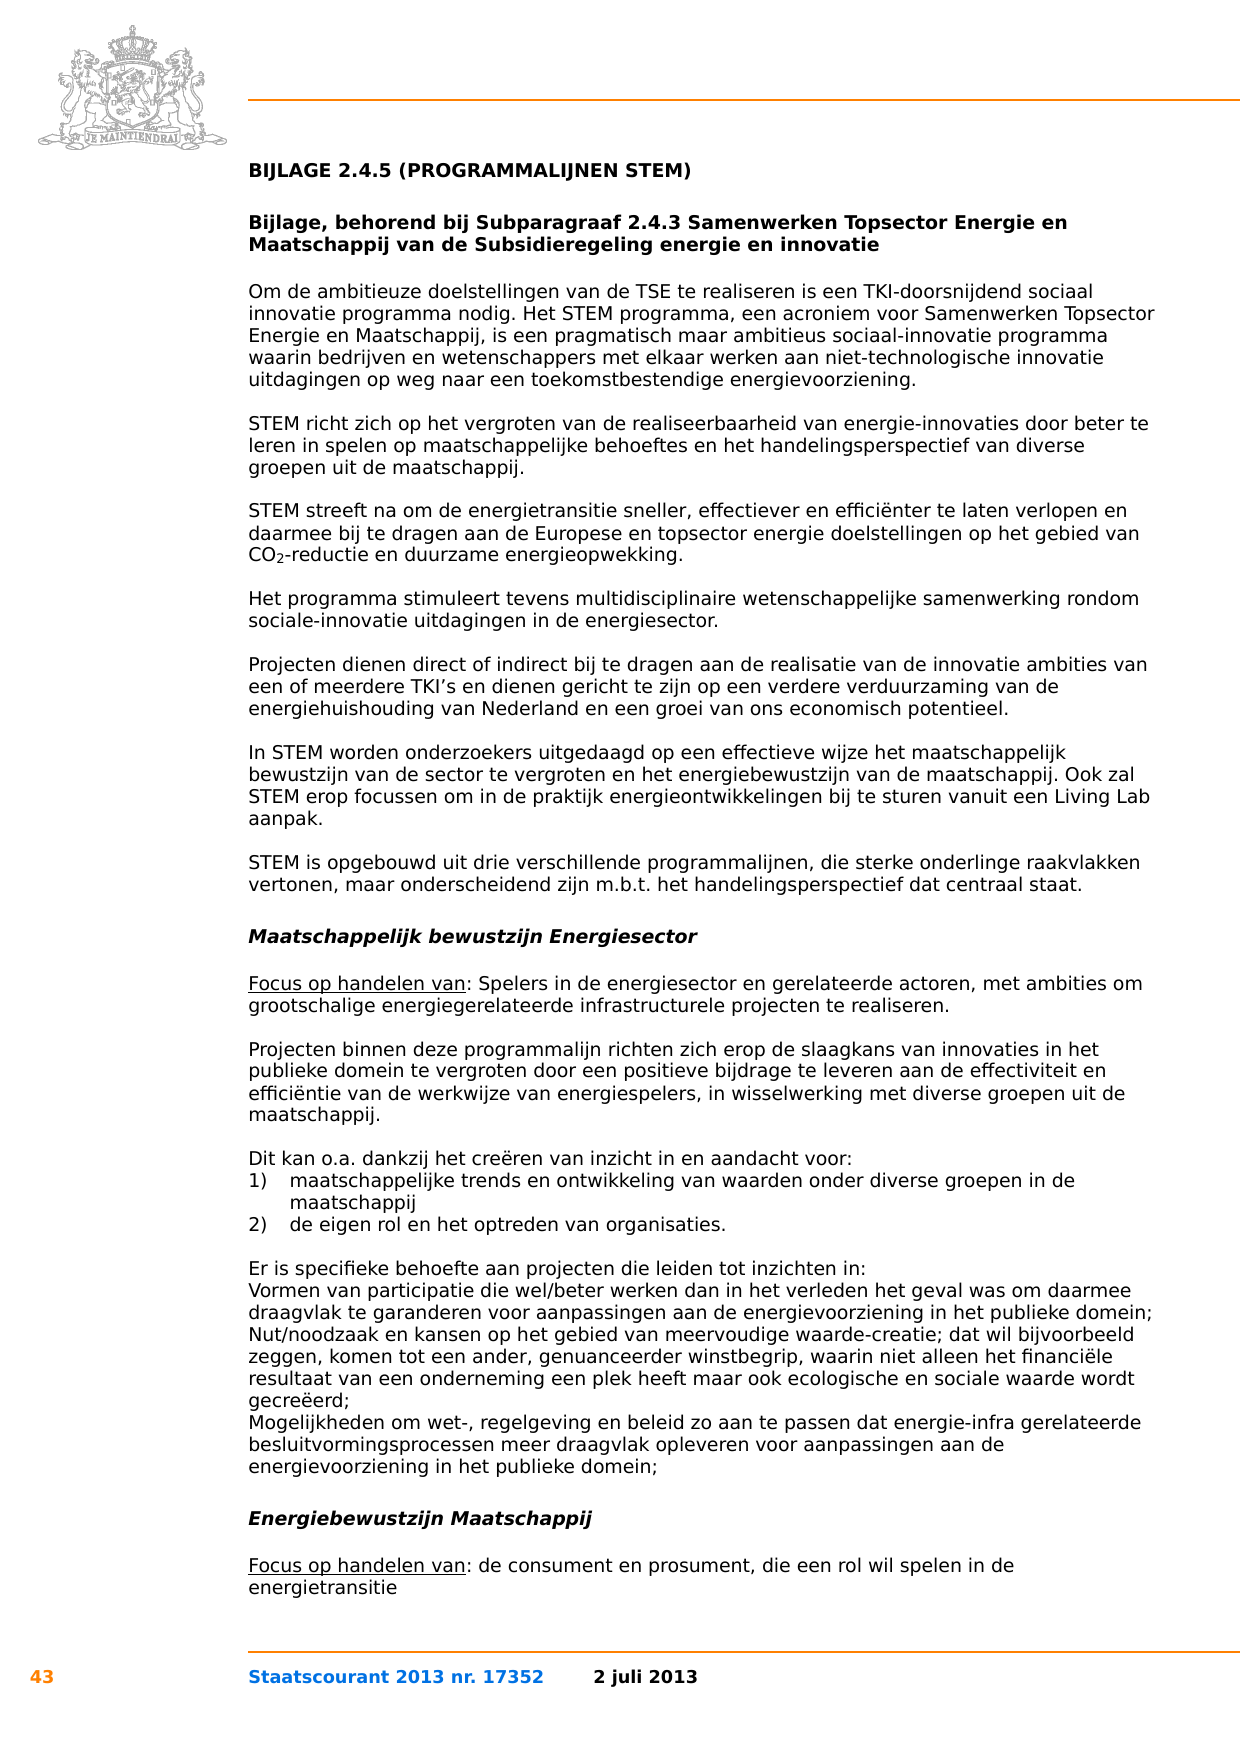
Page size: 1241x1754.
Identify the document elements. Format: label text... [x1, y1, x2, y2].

text Projecten binnen deze programmalijn richten zich erop de slaagkans van innovaties in het publieke domein te vergroten door een positieve bijdrage te leveren aan de effectiviteit en efficiëntie van de werkwijze van energiespelers, in wisselwerking met diverse groepen uit de maatschappij. [248, 1038, 1163, 1126]
text Mogelijkheden om wet-, regelgeving en beleid zo aan te passen dat energie-infra gerelateerde besluitvormingsprocessen meer draagvlak opleveren voor aanpassingen aan de energievoorziening in het publieke domein; [248, 1412, 1163, 1478]
text Dit kan o.a. dankzij het creëren van inzicht in en aandacht voor: [248, 1148, 1163, 1170]
text Om de ambitieuze doelstellingen van de TSE te realiseren is een TKI-doorsnijdend sociaal innovatie programma nodig. Het STEM programma, een acroniem voor Samenwerken Topsector Energie en Maatschappij, is een pragmatisch maar ambitieus sociaal-innovatie programma waarin bedrijven en wetenschappers met elkaar werken aan niet-technologische innovatie uitdagingen op weg naar een toekomstbestendige energievoorziening. [248, 281, 1163, 391]
text STEM is opgebouwd uit drie verschillende programmalijnen, die sterke onderlinge raakvlakken vertonen, maar onderscheidend zijn m.b.t. het handelingsperspectief dat centraal staat. [248, 852, 1163, 896]
picture [38, 25, 227, 150]
subtitle Bijlage, behorend bij Subparagraaf 2.4.3 Samenwerken Topsector Energie en Maatschappij van de Subsidieregeling energie en innovatie [248, 212, 1163, 256]
subtitle Maatschappelijk bewustzijn Energiesector [248, 926, 1163, 948]
text Nut/noodzaak en kansen op het gebied van meervoudige waarde-creatie; dat wil bijvoorbeeld zeggen, komen tot een ander, genuanceerder winstbegrip, waarin niet alleen het financiële resultaat van een onderneming een plek heeft maar ook ecologische en sociale waarde wordt gecreëerd; [248, 1324, 1163, 1412]
text 1) maatschappelijke trends en ontwikkeling van waarden onder diverse groepen in de maatschappij [248, 1170, 1163, 1214]
text Het programma stimuleert tevens multidisciplinaire wetenschappelijke samenwerking rondom sociale-innovatie uitdagingen in de energiesector. [248, 588, 1163, 632]
text Focus op handelen van: Spelers in de energiesector en gerelateerde actoren, met ambities om grootschalige energiegerelateerde infrastructurele projecten te realiseren. [248, 973, 1163, 1017]
text In STEM worden onderzoekers uitgedaagd op een effectieve wijze het maatschappelijk bewustzijn van de sector te vergroten en het energiebewustzijn van de maatschappij. Ook zal STEM erop focussen om in de praktijk energieontwikkelingen bij te sturen vanuit een Living Lab aanpak. [248, 742, 1163, 830]
subtitle BIJLAGE 2.4.5 (PROGRAMMALIJNEN STEM) [248, 160, 1163, 182]
text 2) de eigen rol en het optreden van organisaties. [248, 1214, 1163, 1236]
subtitle Energiebewustzijn Maatschappij [248, 1508, 1163, 1530]
text Er is specifieke behoefte aan projecten die leiden tot inzichten in: [248, 1258, 1163, 1280]
text Projecten dienen direct of indirect bij te dragen aan de realisatie van de innovatie ambities van een of meerdere TKI’s en dienen gericht te zijn op een verdere verduurzaming van de energiehuishouding van Nederland en een groei van ons economisch potentieel. [248, 654, 1163, 720]
text STEM streeft na om de energietransitie sneller, effectiever en efficiënter te laten verlopen en daarmee bij te dragen aan de Europese en topsector energie doelstellingen op het gebied van CO2-reductie en duurzame energieopwekking. [248, 500, 1163, 566]
text Focus op handelen van: de consument en prosument, die een rol wil spelen in de energietransitie [248, 1555, 1163, 1599]
text Vormen van participatie die wel/beter werken dan in het verleden het geval was om daarmee draagvlak te garanderen voor aanpassingen aan de energievoorziening in het publieke domein; [248, 1280, 1163, 1324]
text STEM richt zich op het vergroten van de realiseerbaarheid van energie-innovaties door beter te leren in spelen op maatschappelijke behoeftes en het handelingsperspectief van diverse groepen uit de maatschappij. [248, 413, 1163, 478]
